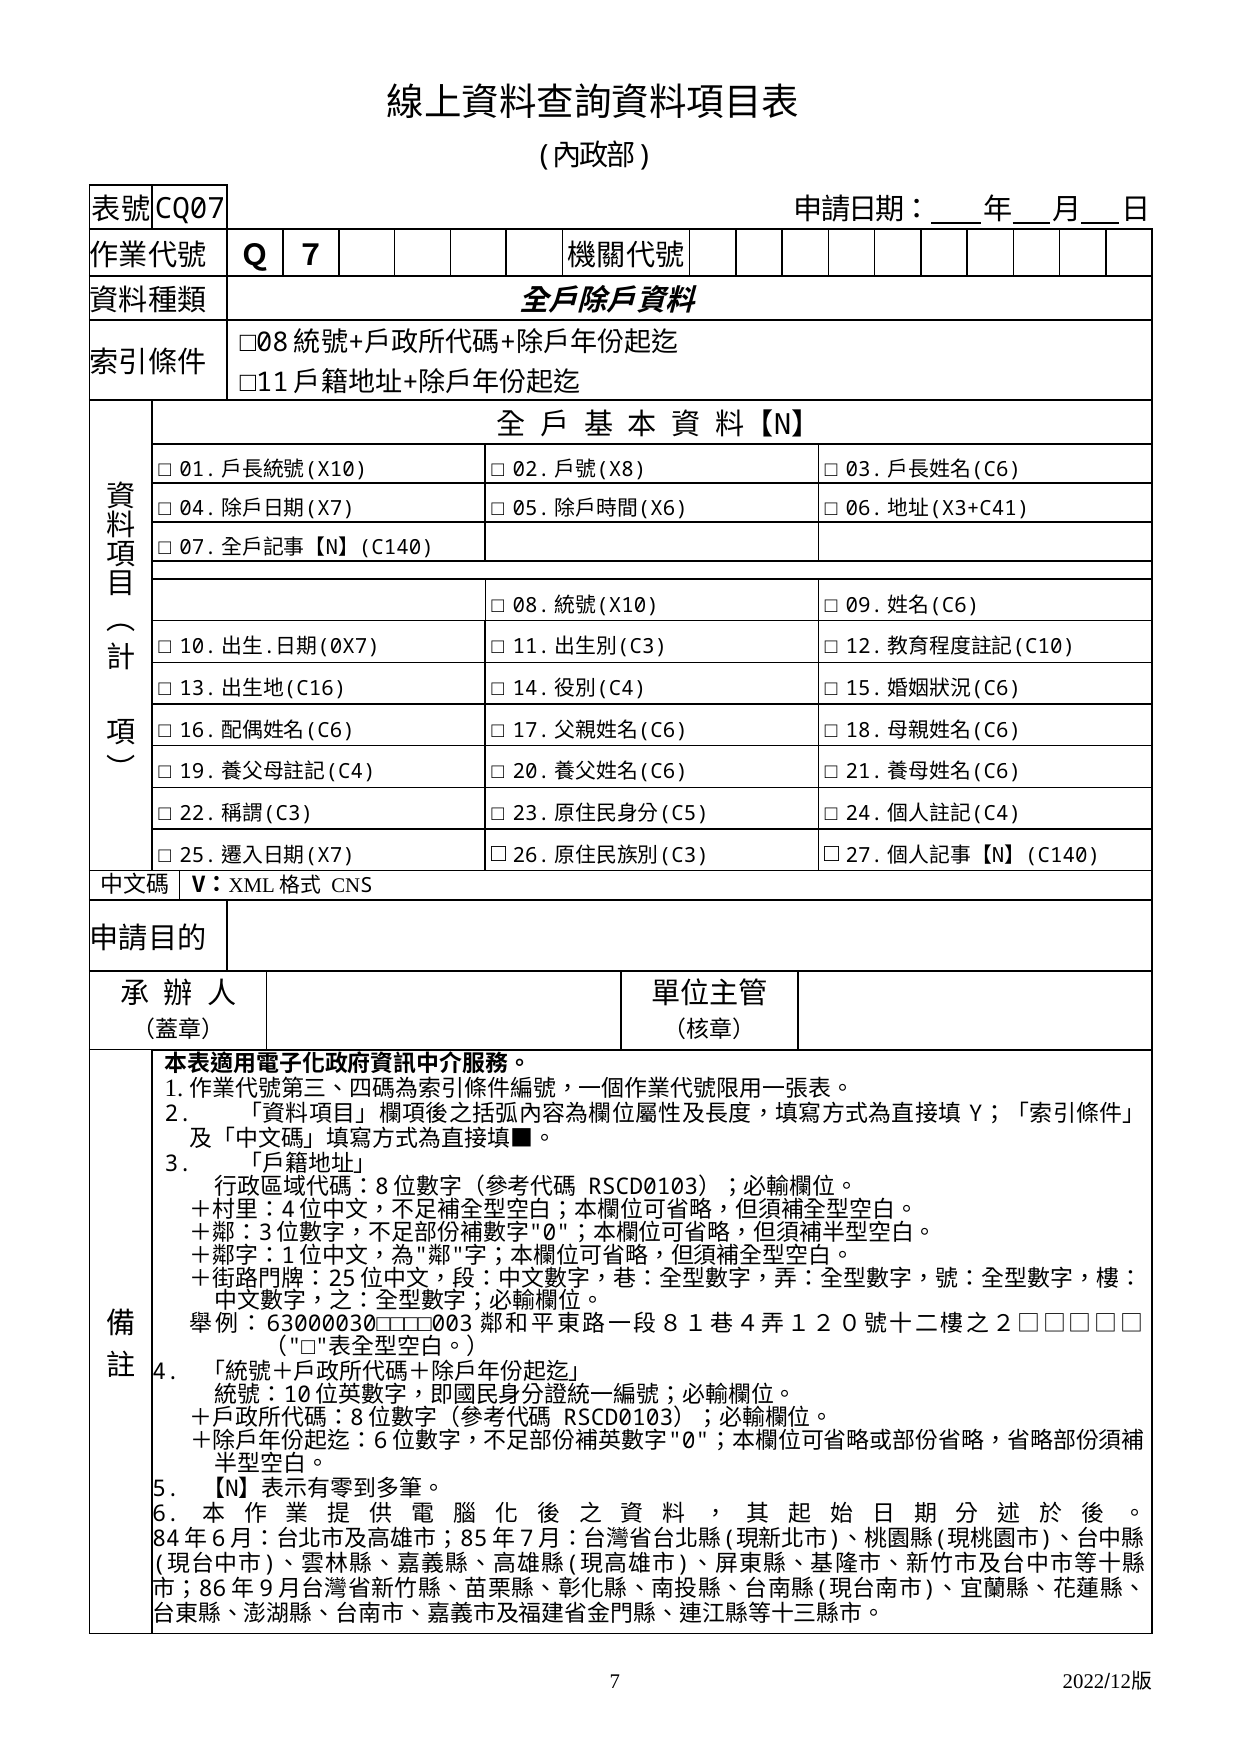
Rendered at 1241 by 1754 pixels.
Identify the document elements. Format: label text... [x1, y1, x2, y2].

table_cell [486, 523, 512, 560]
table_cell [340, 230, 394, 275]
table_cell □ [486, 663, 512, 703]
table_cell 出生地(C16) [179, 663, 484, 703]
table_cell 婚姻狀況(C6) [845, 663, 1151, 703]
table_cell 役別(C4) [512, 663, 818, 703]
table_cell [799, 972, 1151, 1049]
table_cell □ [153, 445, 179, 482]
table_cell [1107, 230, 1151, 275]
table_cell [179, 580, 485, 620]
table_cell 全戶除戶資料 [228, 277, 1151, 319]
table_cell [512, 871, 818, 899]
table_cell 全 戶 基 本 資 料【N】 [153, 401, 1151, 443]
table_header 申請日期： 年 月 日 [228, 184, 1152, 228]
table_cell 個人註記(C4) [845, 788, 1151, 828]
table_cell [737, 230, 781, 275]
table_cell □ [153, 484, 179, 521]
table_cell □ [486, 445, 512, 482]
table_cell 原住民身分(C5) [512, 788, 818, 828]
table_cell □ [486, 621, 512, 661]
table_cell 地址(X3+C41) [845, 484, 1151, 521]
table_cell □ [486, 705, 512, 745]
table_cell □ [819, 830, 845, 870]
table_cell □ [486, 788, 512, 828]
table_cell 戶長統號(X10) [179, 445, 484, 482]
table_cell 備註 [90, 1050, 151, 1632]
table_header 線上資料查詢資料項目表 [248, 59, 937, 138]
table_cell [395, 230, 450, 275]
table_cell 姓名(C6) [845, 580, 1151, 620]
table_cell Ｑ [228, 230, 282, 275]
table_cell 機關代號 [563, 230, 689, 275]
table_cell □ [819, 580, 845, 620]
table_cell [485, 871, 512, 899]
table_cell 配偶姓名(C6) [179, 705, 484, 745]
table_cell □ [153, 788, 179, 828]
table_cell [153, 562, 1151, 578]
table_cell ７ [284, 230, 338, 275]
table_cell [1060, 230, 1105, 275]
table_cell 個人記事【N】(C140) [845, 830, 1151, 870]
table_cell □ [153, 663, 179, 703]
table_cell [819, 523, 845, 560]
table_cell 單位主管 （核章） [622, 972, 797, 1049]
table_cell [507, 230, 562, 275]
table_cell 作業代號 [90, 230, 226, 275]
table_cell 出生.日期(0X7) [179, 621, 484, 661]
table_cell □ [153, 621, 179, 661]
table_cell [829, 230, 874, 275]
table_cell [845, 871, 1151, 899]
table_header 表號 [90, 186, 151, 228]
table_cell □ [153, 746, 179, 786]
table_cell V：XML格式 CNS [180, 871, 485, 899]
table_cell 原住民族別(C3) [512, 830, 818, 870]
table_cell [512, 523, 818, 560]
table_header CQ07 [153, 186, 226, 228]
table_cell □ [819, 746, 845, 786]
table_cell [1014, 230, 1059, 275]
table_cell [968, 230, 1013, 275]
table_cell [451, 230, 505, 275]
table_cell 資料種類 [90, 277, 226, 319]
table_cell 養父姓名(C6) [512, 746, 818, 786]
text (內政部) [89, 138, 1152, 172]
table_cell 中文碼 [90, 871, 179, 899]
table_cell 出生別(C3) [512, 621, 818, 661]
table_cell □ [486, 580, 512, 620]
table_cell □ [819, 445, 845, 482]
table_cell 統號(X10) [512, 580, 818, 620]
table_cell [922, 230, 966, 275]
table_cell [267, 972, 620, 1049]
table_cell 稱謂(C3) [179, 788, 484, 828]
table_cell 除戶日期(X7) [179, 484, 484, 521]
table_cell □ [819, 705, 845, 745]
table_cell □ [153, 523, 179, 560]
table_cell □ [486, 746, 512, 786]
table_cell 遷入日期(X7) [179, 830, 484, 870]
table_cell □ [153, 830, 179, 870]
table_cell □ [819, 788, 845, 828]
table_cell 全戶記事【N】(C140) [179, 523, 484, 560]
table_cell □ [819, 484, 845, 521]
table_cell □ [153, 705, 179, 745]
table_cell 戶號(X8) [512, 445, 818, 482]
table_cell □ [486, 830, 512, 870]
table_cell 索引條件 [90, 321, 226, 399]
table_cell 母親姓名(C6) [845, 705, 1151, 745]
table_cell [875, 230, 920, 275]
table_cell [845, 523, 1151, 560]
table_cell 除戶時間(X6) [512, 484, 818, 521]
table_cell 父親姓名(C6) [512, 705, 818, 745]
table_cell 承 辦 人 （蓋章） [90, 972, 266, 1049]
table_cell 申請目的 [90, 901, 226, 970]
table_cell 教育程度註記(C10) [845, 621, 1151, 661]
table_cell [783, 230, 828, 275]
table_cell 養父母註記(C4) [179, 746, 484, 786]
table_cell 養母姓名(C6) [845, 746, 1151, 786]
table_cell 資 料 項 目 ︵ 計 項 ︶ [90, 401, 151, 870]
table_cell □08統號+戶政所代碼+除戶年份起迄 □11戶籍地址+除戶年份起迄 [228, 321, 1151, 399]
table_cell [818, 871, 845, 899]
table_cell [153, 580, 179, 620]
table_cell [690, 230, 735, 275]
table_cell 戶長姓名(C6) [845, 445, 1151, 482]
table_cell □ [486, 484, 512, 521]
table_cell [228, 901, 1151, 970]
table_cell □ [819, 663, 845, 703]
table_cell □ [819, 621, 845, 661]
table_cell 本表適用電子化政府資訊中介服務。 作業代號第三、四碼為索引條件編號，一個作業代號限用一張表。 「資料項目」欄項後之括弧內容為欄位屬性及長度，填寫方式為直接填Y；「索引條件」及「中文碼」填寫方式為直接填■。 「戶籍地址」 行政區域代碼：8位數字（參考代碼 RSCD0103）；必輸欄位。 ＋村里：4位中文，不足補全型空白；本欄位可省略，但須補全型空白。 ＋鄰：3位數字，不足部份補數字"0"；本欄位可省略，但須補半型空白。 ＋鄰字：1位中文，為"鄰"字；本欄位可省略，但須補全型空白。 ＋街路門牌：25位中文，段：中文數字，巷：全型數字，弄：全型數字，號：全型數字，樓：中文數字，之：全型數字；必輸欄位。 舉例：63000030□□□□003鄰和平東路一段８１巷４弄１２０號十二樓之２□□□□□（"□"表全型空白。） 「統號＋戶政所代碼＋除戶年份起迄」 統號：10位英數字，即國民身分證統一編號；必輸欄位。 ＋戶政所代碼：8位數字（參考代碼 RSCD0103）；必輸欄位。 ＋除戶年份起迄：6位數字，不足部份補英數字"0"；本欄位可省略或部份省略，省略部份須補半型空白。 【N】表示有零到多筆。 本作業提供電腦化後之資料，其起始日期分述於後。 84年6月：台北市及高雄市；85年7月：台灣省台北縣(現新北市)、桃園縣(現桃園市)、台中縣(現台中市)、雲林縣、嘉義縣、高雄縣(現高雄市)、屏東縣、基隆市、新竹市及台中市等十縣市；86年9月台灣省新竹縣、苗栗縣、彰化縣、南投縣、台南縣(現台南市)、宜蘭縣、花蓮縣、台東縣、澎湖縣、台南市、嘉義市及福建省金門縣、連江縣等十三縣市。 [153, 1051, 1151, 1632]
